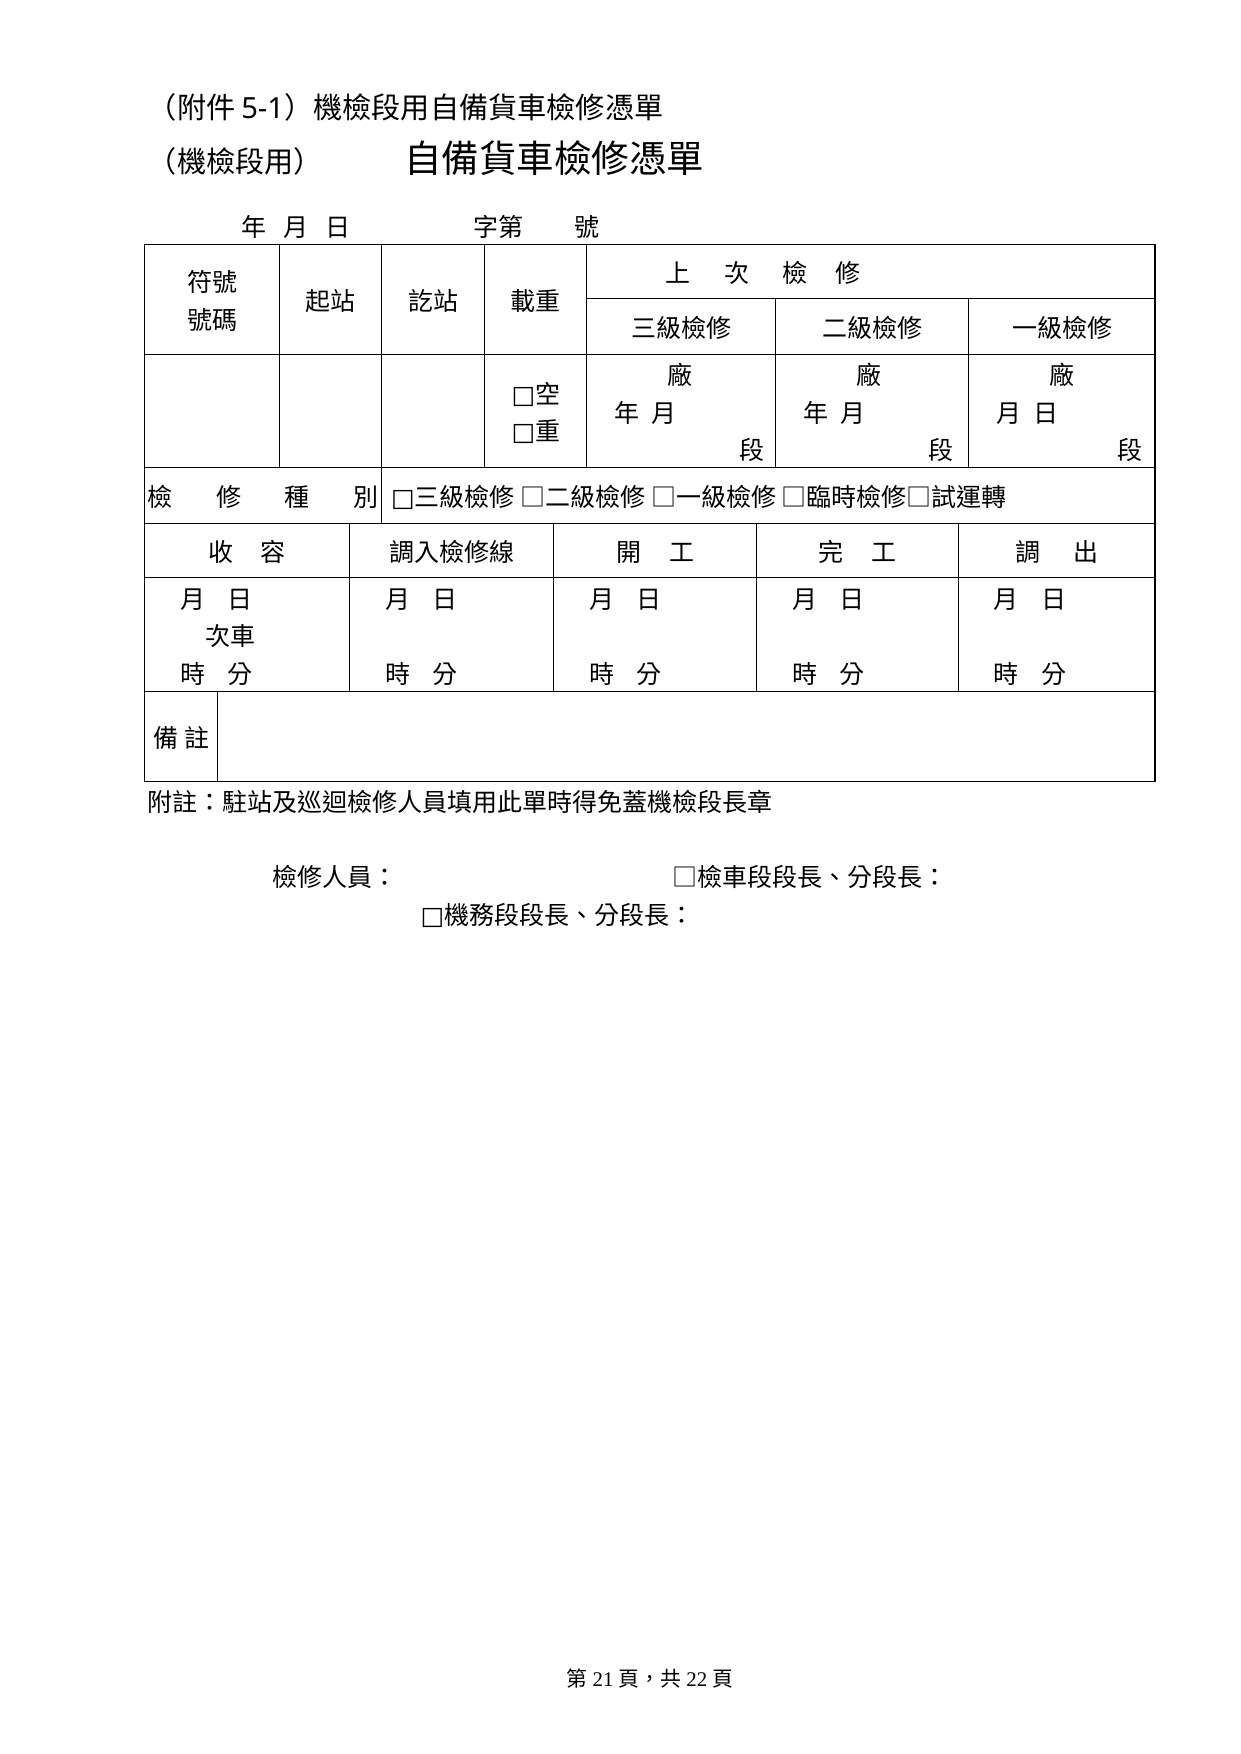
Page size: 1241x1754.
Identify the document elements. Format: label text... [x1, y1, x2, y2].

table_cell 收 容 [145, 524, 349, 577]
table_cell 月 日 時 分 [757, 578, 958, 691]
table_cell 月 日 時 分 [350, 578, 553, 691]
table_cell [280, 355, 381, 467]
table_cell [145, 355, 279, 467]
table_cell 廠 年 月 段 [587, 355, 775, 467]
table_header 載重 [485, 245, 586, 353]
table_cell □三級檢修 □二級檢修 □一級檢修 □臨時檢修□試運轉 [382, 468, 1154, 523]
table_header 訖站 [382, 245, 484, 353]
table_header 起站 [280, 245, 381, 353]
text 檢修人員： □檢車段段長、分段長： [148, 857, 1152, 894]
table_cell 月 日 時 分 [959, 578, 1154, 691]
text 年 月 日 字第 號 [148, 208, 1152, 244]
table_cell 月 日 時 分 [554, 578, 756, 691]
table_header 上 次 檢 修 [587, 245, 1154, 298]
table_cell 調入檢修線 [350, 524, 553, 577]
text （機檢段用） 自備貨車檢修憑單 [148, 142, 1152, 180]
table_cell 開 工 [554, 524, 756, 577]
table_cell 二級檢修 [776, 299, 968, 353]
table_header 符號 號碼 [145, 245, 279, 353]
table_cell 月 日 次車 時 分 [145, 578, 349, 691]
table_cell 一級檢修 [969, 299, 1154, 353]
subtitle （附件5-1）機檢段用自備貨車檢修憑單 [148, 89, 1152, 126]
table_cell 三級檢修 [587, 299, 775, 353]
table_cell 完 工 [757, 524, 958, 577]
table_cell □空 □重 [485, 355, 586, 467]
table_cell [218, 692, 1154, 781]
text 附註：駐站及巡迴檢修人員填用此單時得免蓋機檢段長章 [148, 782, 1152, 819]
table_cell [382, 355, 484, 467]
table_cell 廠 月 日 段 [969, 355, 1154, 467]
table_cell 調 出 [959, 524, 1154, 577]
text □機務段段長、分段長： [148, 894, 1152, 932]
table_cell 備 註 [145, 692, 217, 781]
table_cell 廠 年 月 段 [776, 355, 968, 467]
table_cell 檢 修 種 別 [145, 468, 381, 523]
